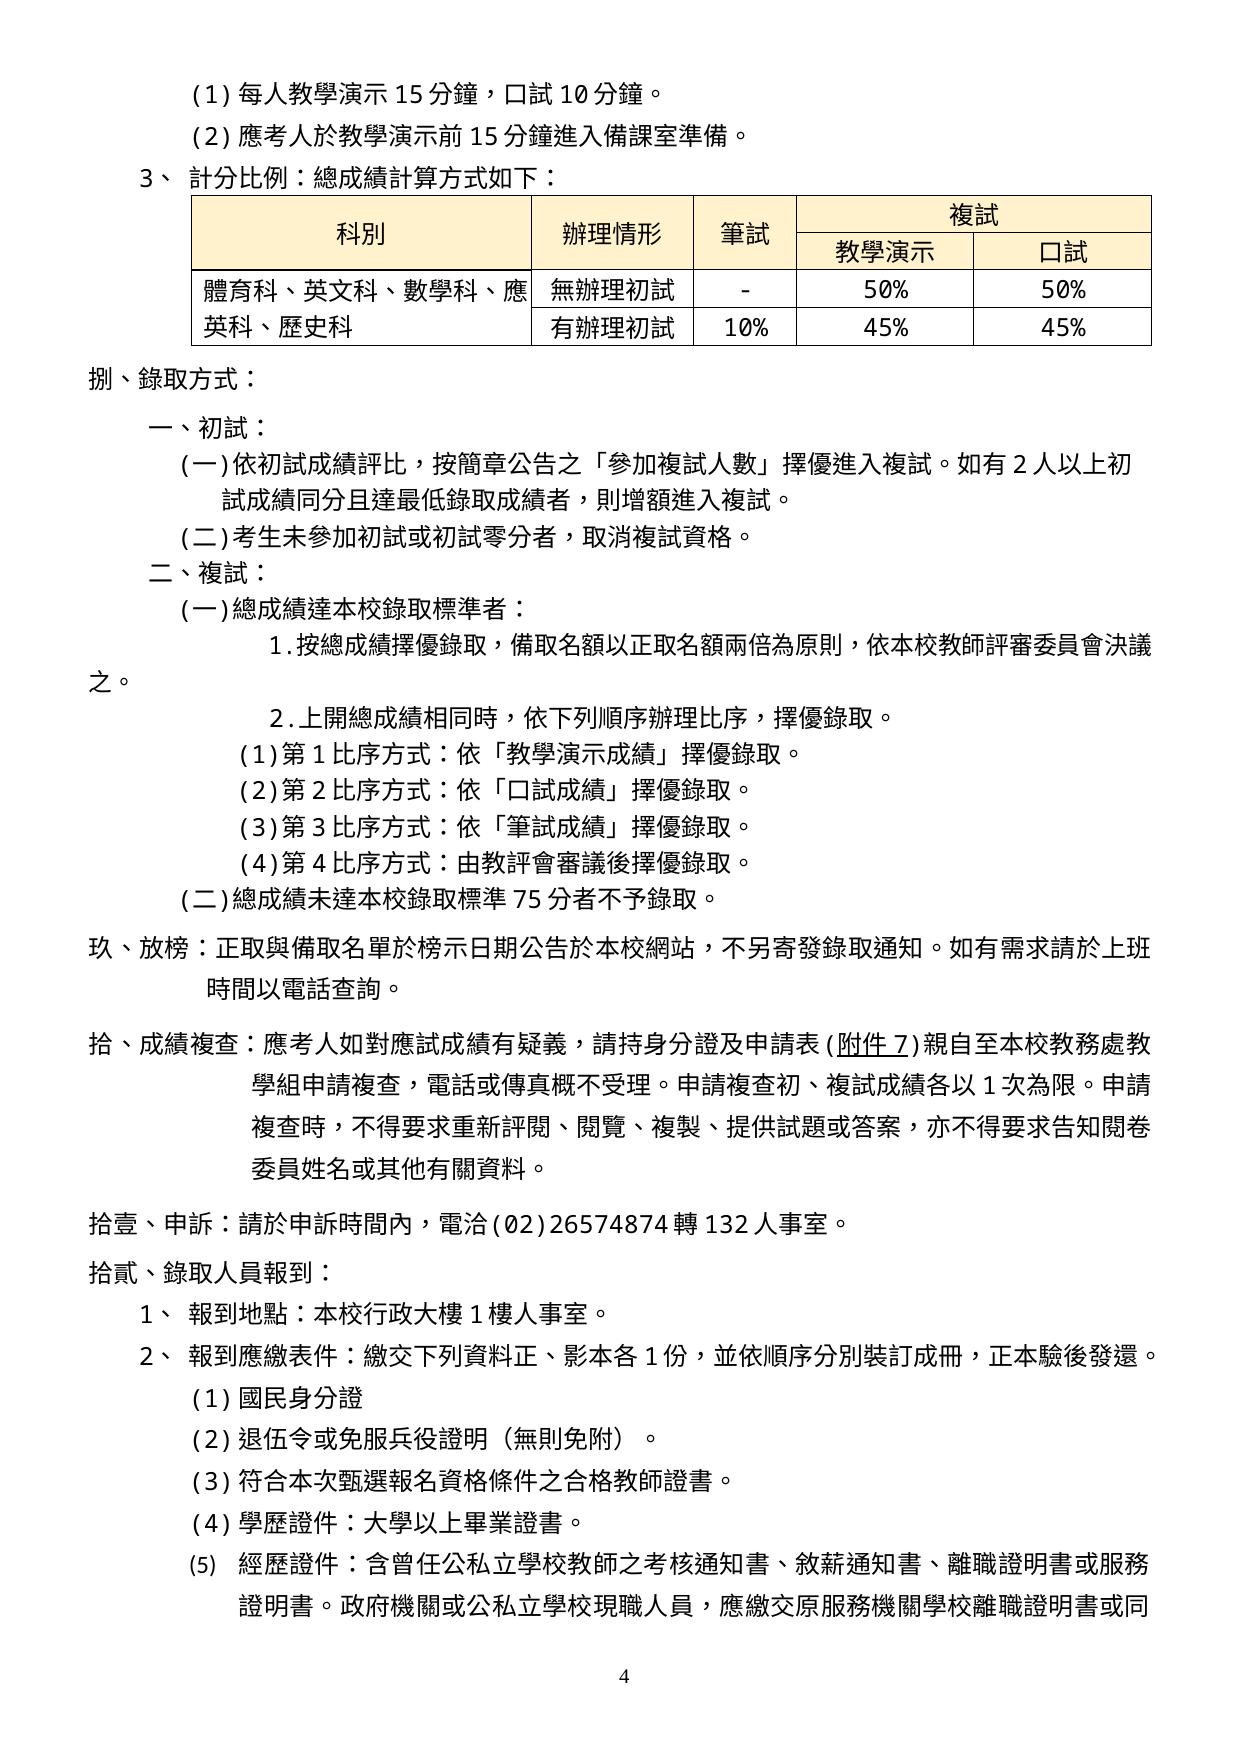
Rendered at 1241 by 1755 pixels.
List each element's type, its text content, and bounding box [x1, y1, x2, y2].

table_cell 體育科、英文科、數學科、應英科、歷史科 [192, 271, 531, 345]
text (一)依初試成績評比，按簡章公告之「參加複試人數」擇優進入複試。如有2人以上初試成績同分且達最低錄取成績者，則增額進入複試。 [177, 444, 1152, 517]
text 2.上開總成績相同時，依下列順序辦理比序，擇優錄取。 [89, 698, 1152, 734]
table_cell 10% [694, 308, 796, 345]
table_header 科別 [192, 196, 531, 269]
table_cell 50% [797, 270, 973, 307]
table_cell 無辦理初試 [532, 270, 693, 307]
list 經歷證件：含曾任公私立學校教師之考核通知書、敘薪通知書、離職證明書或服務證明書。政府機關或公私立學校現職人員，應繳交原服務機關學校離職證明書或同 [189, 1545, 1152, 1623]
table_cell 教學演示 [797, 233, 973, 269]
list 符合本次甄選報名資格條件之合格教師證書。 [189, 1462, 1152, 1498]
text 1.按總成績擇優錄取，備取名額以正取名額兩倍為原則，依本校教師評審委員會決議之。 [88, 626, 1152, 698]
text 拾、成績複查：應考人如對應試成績有疑義，請持身分證及申請表(附件7)親自至本校教務處教學組申請複查，電話或傳真概不受理。申請複查初、複試成績各以1次為限。申請複查時，不得要求重新評閱、閱覽、複製、提供試題或答案，亦不得要求告知閱卷委員姓名或其他有關資料。 [89, 1024, 1152, 1185]
table_header 辦理情形 [532, 196, 693, 269]
table_cell 45% [974, 308, 1151, 345]
text 玖、放榜：正取與備取名單於榜示日期公告於本校網站，不另寄發錄取通知。如有需求請於上班時間以電話查詢。 [89, 928, 1152, 1006]
table_header 筆試 [694, 196, 796, 269]
table_header 複試 [797, 196, 1151, 232]
text 捌、錄取方式： [89, 358, 1152, 396]
table_cell 45% [797, 308, 973, 345]
text 二、複試： [89, 553, 1152, 589]
text 拾壹、申訴：請於申訴時間內，電洽(02)26574874轉132人事室。 [89, 1203, 1152, 1241]
list 國民身分證 [189, 1378, 1152, 1414]
list 計分比例：總成績計算方式如下： [139, 158, 1152, 194]
list 應考人於教學演示前15分鐘進入備課室準備。 [189, 117, 1152, 153]
text (一)總成績達本校錄取標準者： [177, 589, 1152, 626]
text (二)考生未參加初試或初試零分者，取消複試資格。 [177, 517, 1152, 553]
table_cell 50% [974, 270, 1151, 307]
text (2)第2比序方式：依「口試成績」擇優錄取。 [89, 771, 1152, 807]
table_cell 有辦理初試 [532, 308, 693, 345]
table_cell - [694, 270, 796, 307]
list 每人教學演示15分鐘，口試10分鐘。 [189, 75, 1152, 111]
text (3)第3比序方式：依「筆試成績」擇優錄取。 [89, 807, 1152, 843]
table_cell 口試 [974, 233, 1151, 269]
list 報到地點：本校行政大樓1樓人事室。 [139, 1295, 1152, 1331]
text (1)第1比序方式：依「教學演示成績」擇優錄取。 [89, 734, 1152, 771]
text 拾貳、錄取人員報到： [89, 1253, 1152, 1289]
list 報到應繳表件：繳交下列資料正、影本各1份，並依順序分別裝訂成冊，正本驗後發還。 [139, 1337, 1152, 1373]
text (4)第4比序方式：由教評會審議後擇優錄取。 [237, 843, 1152, 879]
list 退伍令或免服兵役證明（無則免附）。 [189, 1420, 1152, 1456]
text 一、初試： [89, 408, 1152, 444]
text (二)總成績未達本校錄取標準75分者不予錄取。 [177, 879, 1152, 916]
list 學歷證件：大學以上畢業證書。 [189, 1503, 1152, 1539]
